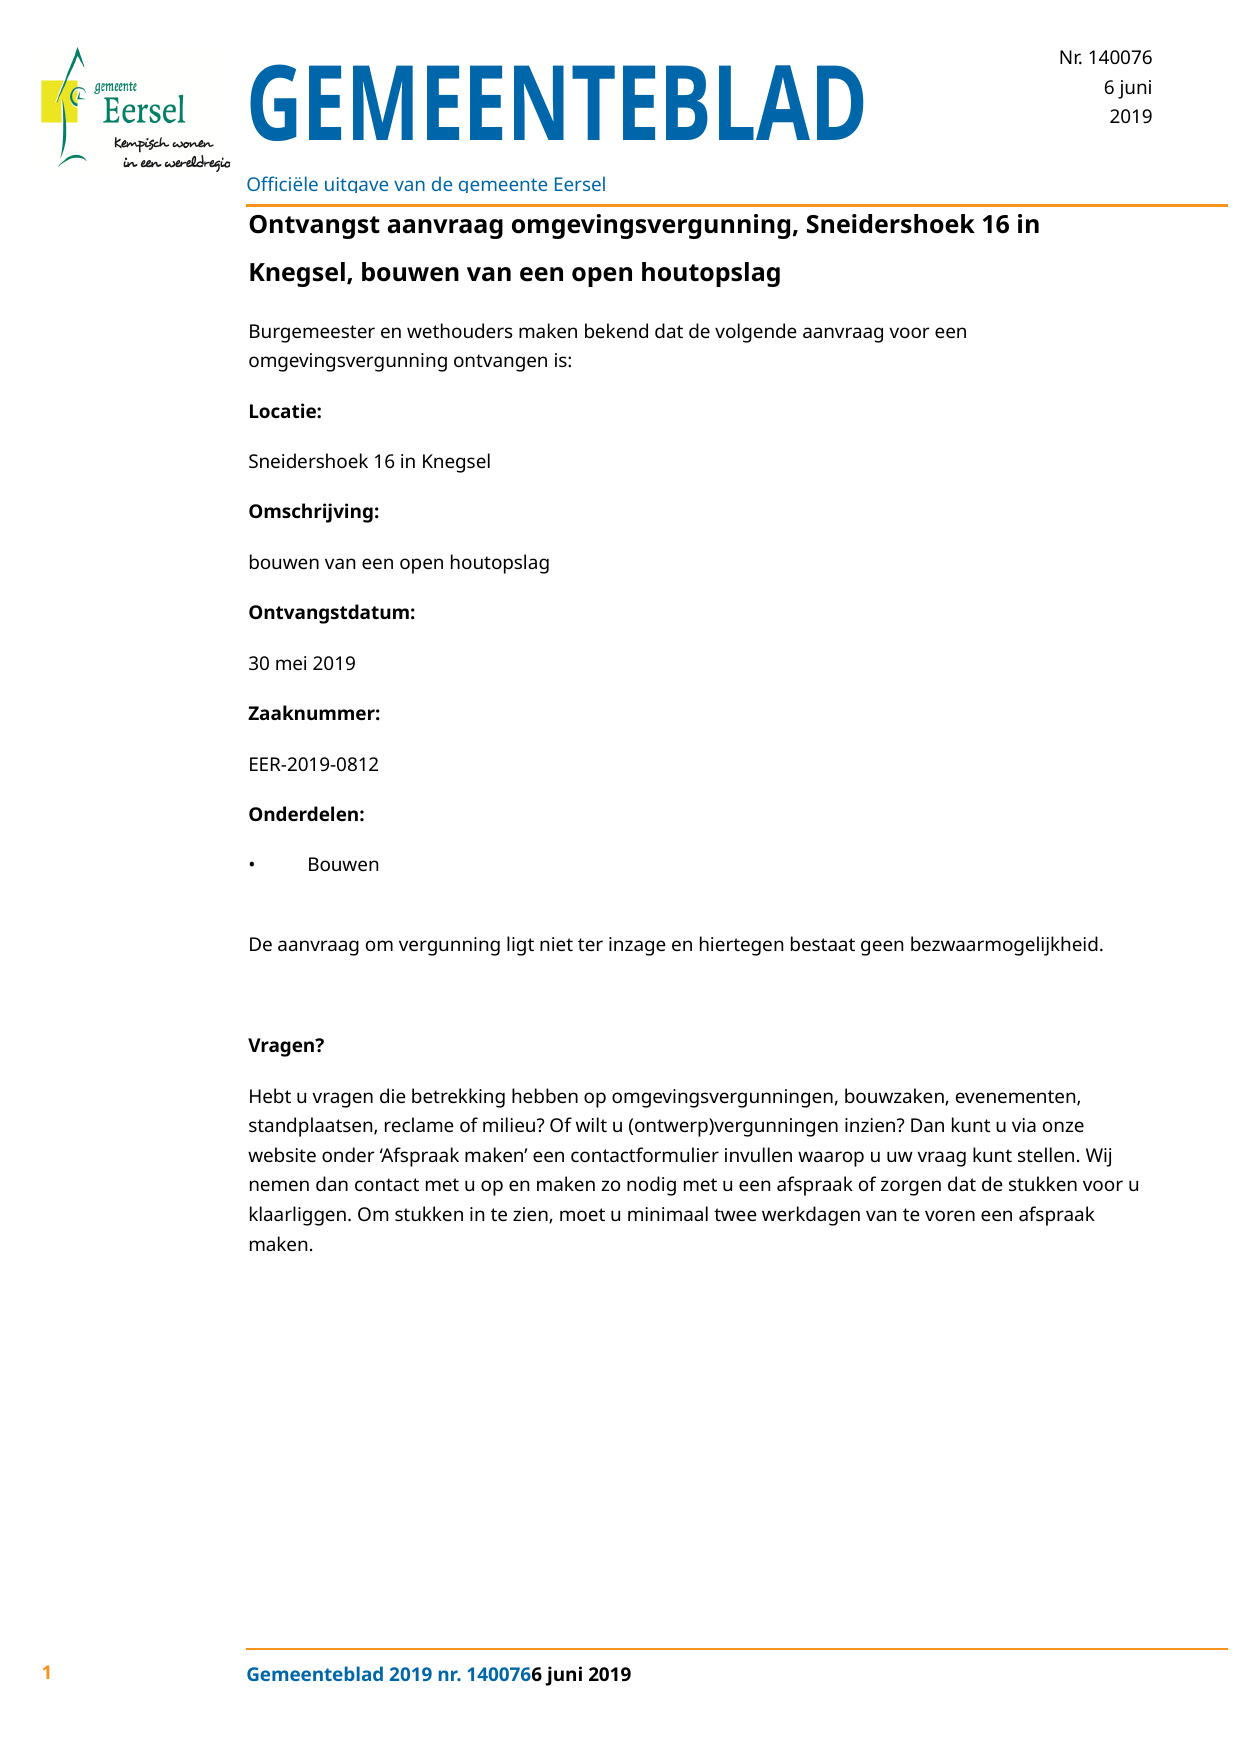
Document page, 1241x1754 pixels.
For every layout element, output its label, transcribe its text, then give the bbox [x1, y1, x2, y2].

text Ontvangstdatum: [248, 599, 1152, 625]
text Onderdelen: [248, 801, 1152, 827]
picture [41, 47, 231, 172]
text Burgemeester en wethouders maken bekend dat de volgende aanvraag voor een omgevingsvergunning ontvangen is: [248, 318, 1152, 373]
text EER-2019-0812 [248, 751, 1152, 777]
text Locatie: [248, 398, 1152, 424]
text bouwen van een open houtopslag [248, 549, 1152, 575]
text Hebt u vragen die betrekking hebben op omgevingsvergunningen, bouwzaken, evenementen, standplaatsen, reclame of milieu? Of wilt u (ontwerp)vergunningen inzien? Dan kunt u via onze website onder ‘Afspraak maken’ een contactformulier invullen waarop u uw vraag kunt stellen. Wij nemen dan contact met u op en maken zo nodig met u een afspraak of zorgen dat de stukken voor u klaarliggen. Om stukken in te zien, moet u minimaal twee werkdagen van te voren een afspraak maken. [248, 1083, 1152, 1257]
text Vragen? [248, 1032, 1152, 1058]
text 30 mei 2019 [248, 650, 1152, 676]
text Omschrijving: [248, 499, 1152, 524]
text De aanvraag om vergunning ligt niet ter inzage en hiertegen bestaat geen bezwaarmogelijkheid. [248, 932, 1152, 957]
text Sneidershoek 16 in Knegsel [248, 448, 1152, 474]
text Zaaknummer: [248, 700, 1152, 726]
list Bouwen [248, 852, 1152, 877]
text Ontvangst aanvraag omgevingsvergunning, Sneidershoek 16 in Knegsel, bouwen van een open houtopslag [248, 207, 1152, 288]
